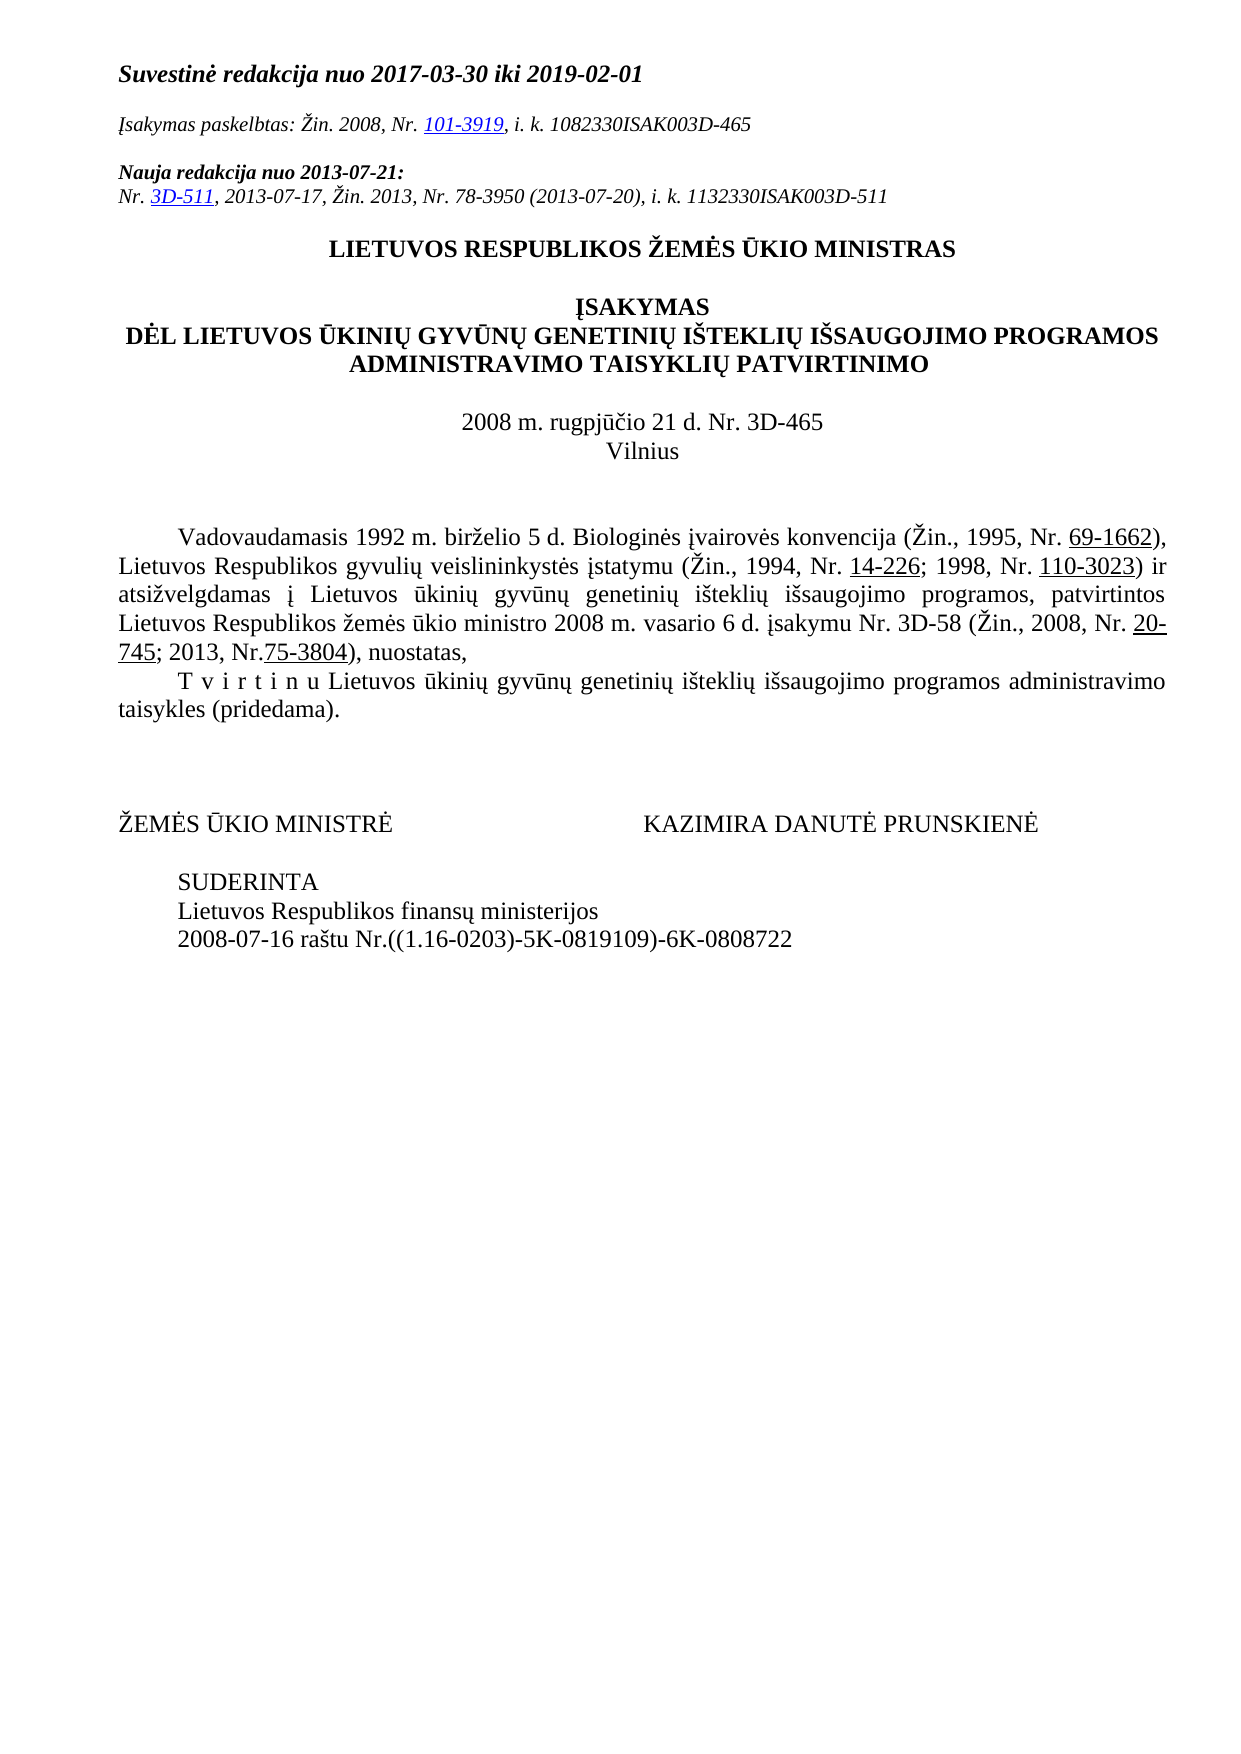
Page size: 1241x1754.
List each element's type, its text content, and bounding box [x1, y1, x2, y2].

text 2008-07-16 raštu Nr.((1.16-0203)-5K-0819109)-6K-0808722 [177, 924, 1167, 953]
text SUDERINTA [177, 867, 1167, 896]
text Vilnius [118, 436, 1167, 464]
text Nr. 3D-511, 2013-07-17, Žin. 2013, Nr. 78-3950 (2013-07-20), i. k. 1132330ISAK003D-511 [118, 184, 1167, 208]
text Įsakymas paskelbtas: Žin. 2008, Nr. 101-3919, i. k. 1082330ISAK003D-465 [118, 112, 1167, 136]
text Lietuvos Respublikos finansų ministerijos [177, 896, 1167, 924]
text 2008 m. rugpjūčio 21 d. Nr. 3D-465 [118, 407, 1167, 436]
text Nauja redakcija nuo 2013-07-21: [118, 160, 1167, 184]
text Dėl Lietuvos ūkinių gyvūnų genetinių išteklių išsaugojimo programos administravimo taisyklių patvirtinimo [118, 321, 1167, 378]
text ŽEMĖS ŪKIO MINISTRĖ KAZIMIRA DANUTĖ PRUNSKIENĖ [118, 809, 1167, 838]
text Suvestinė redakcija nuo 2017-03-30 iki 2019-02-01 [118, 59, 1167, 88]
text LIETUVOS RESPUBLIKOS ŽEMĖS ŪKIO MINISTRAS [118, 234, 1167, 263]
text ĮSAKYMAS [118, 292, 1167, 321]
text Vadovaudamasis 1992 m. birželio 5 d. Biologinės įvairovės konvencija (Žin., 1995, Nr. 69-1662), Lietuvos Respublikos gyvulių veislininkystės įstatymu (Žin., 1994, Nr. 14-226; 1998, Nr. 110-3023) ir atsižvelgdamas į Lietuvos ūkinių gyvūnų genetinių išteklių išsaugojimo programos, patvirtintos Lietuvos Respublikos žemės ūkio ministro 2008 m. vasario 6 d. įsakymu Nr. 3D-58 (Žin., 2008, Nr. 20-745; 2013, Nr.75-3804), nuostatas, [118, 522, 1167, 666]
text T v i r t i n u Lietuvos ūkinių gyvūnų genetinių išteklių išsaugojimo programos administravimo taisykles (pridedama). [118, 666, 1167, 723]
